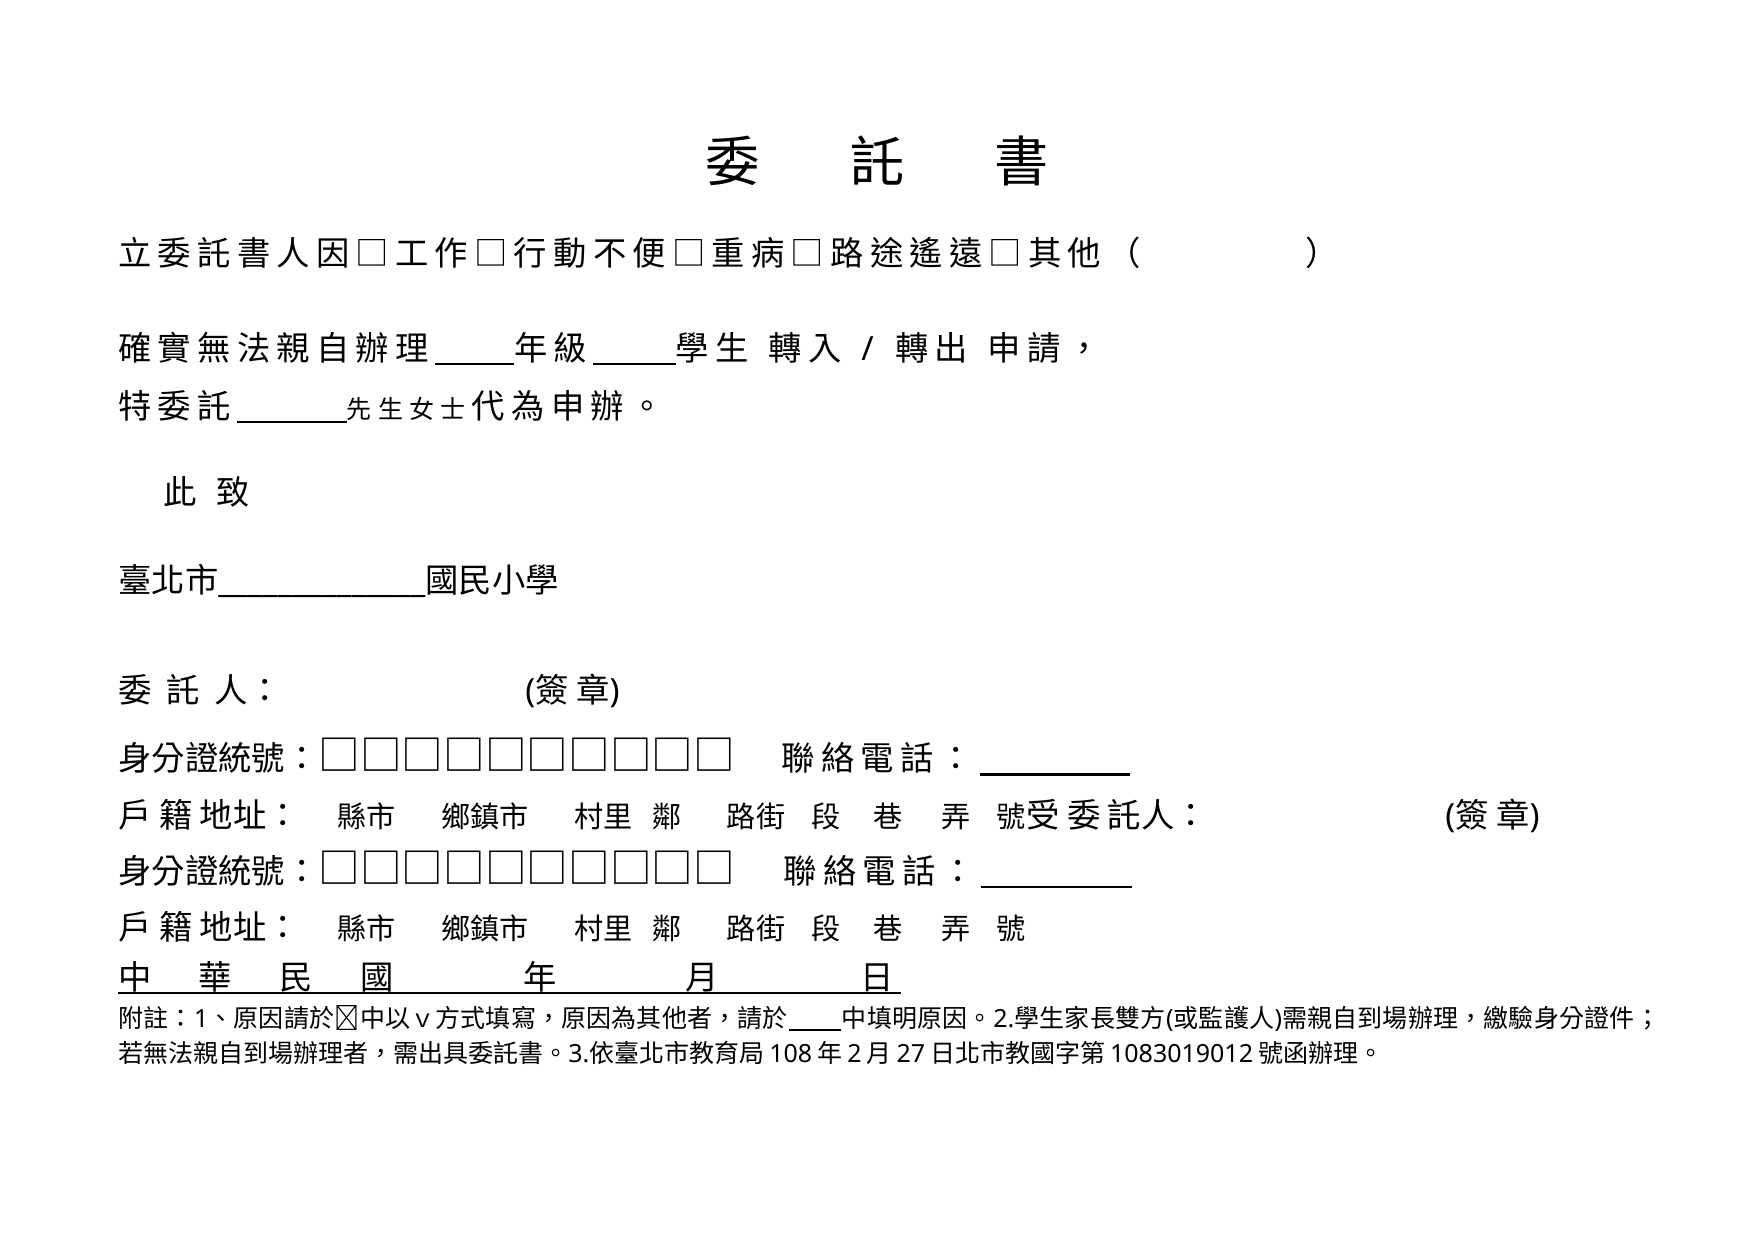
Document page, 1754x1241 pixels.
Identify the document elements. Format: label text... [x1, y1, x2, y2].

text 委 託 書 [118, 118, 1636, 197]
text 委 託 人： (簽 章) [118, 601, 1636, 713]
text 立委託書人因□工作□行動不便□重病□路途遙遠□其他（ ） [118, 234, 1636, 274]
text 中 華 民 國 年 月 日 [118, 951, 1636, 999]
text 戶 籍 地址： 縣市 鄉鎮市 村里 鄰 路街 段 巷 弄 號受 委 託人： (簽 章) [118, 782, 1636, 838]
text 身分證統號：□□□□□□□□□□ 聯絡電話： [118, 726, 1636, 782]
text 確實無法親自辦理 年級 學生 轉入 / 轉出 申請， [118, 313, 1636, 372]
text 特委託 先生女士代為申辦。 [118, 372, 1636, 430]
text 此 致 [118, 469, 1636, 513]
text 臺北市______________國民小學 [118, 557, 1636, 601]
text 身分證統號：□□□□□□□□□□ 聯絡電話： [118, 838, 1636, 894]
text 戶 籍 地址： 縣市 鄉鎮市 村里 鄰 路街 段 巷 弄 號 [118, 894, 1636, 951]
text 附註：1、原因請於中以ｖ方式填寫，原因為其他者，請於 中填明原因。2.學生家長雙方(或監護人)需親自到場辦理，繳驗身分證件；若無法親自到場辦理者，需出具委託書。3.依臺北市教育局108年2月27日北市教國字第1083019012號函辦理。 [118, 999, 1636, 1070]
